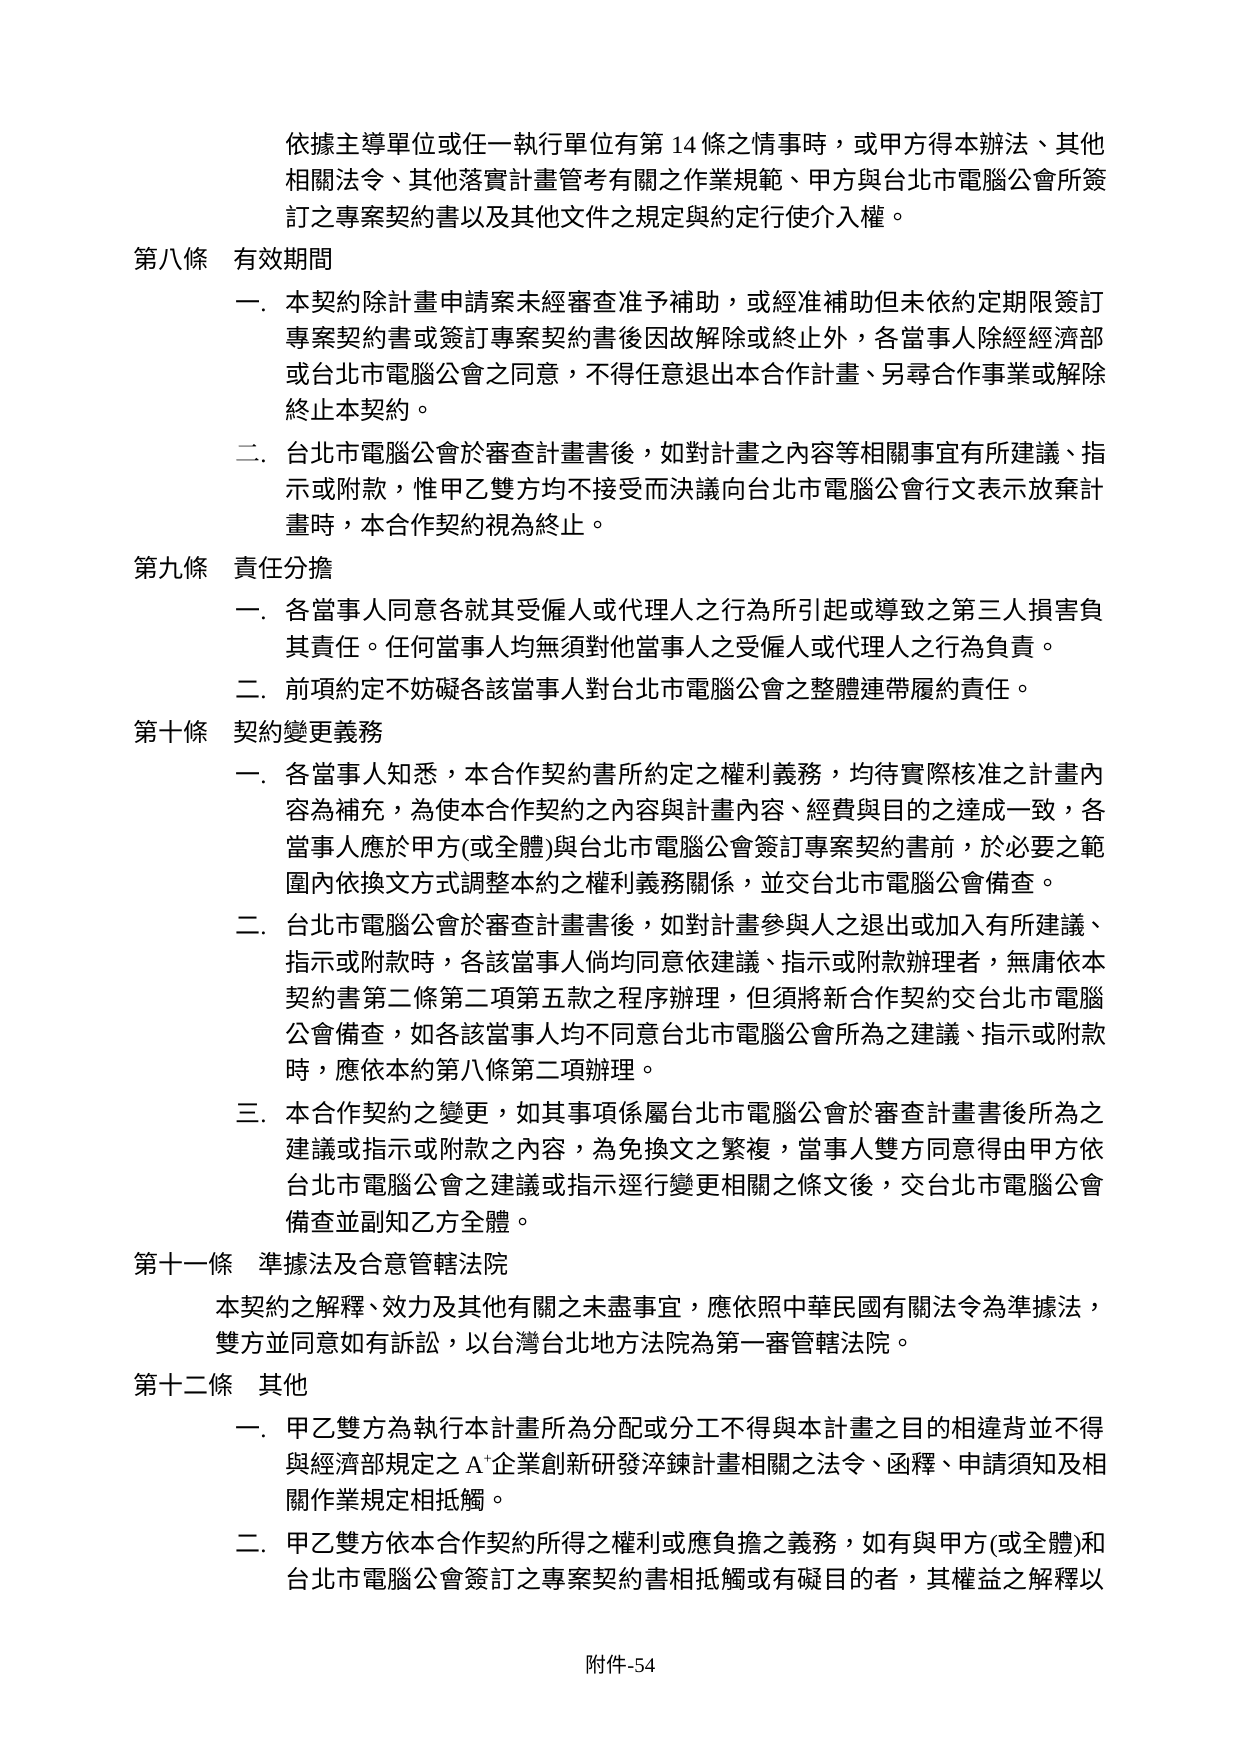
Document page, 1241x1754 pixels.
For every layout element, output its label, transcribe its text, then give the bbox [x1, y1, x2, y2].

list 前項約定不妨礙各該當事人對台北市電腦公會之整體連帶履約責任。 [235, 669, 1107, 706]
list 各當事人同意各就其受僱人或代理人之行為所引起或導致之第三人損害負其責任。任何當事人均無須對他當事人之受僱人或代理人之行為負責。 [235, 591, 1107, 663]
text 第十一條 準據法及合意管轄法院 [133, 1244, 1107, 1281]
list 本合作契約之變更，如其事項係屬台北市電腦公會於審查計畫書後所為之建議或指示或附款之內容，為免換文之繁複，當事人雙方同意得由甲方依台北市電腦公會之建議或指示逕行變更相關之條文後，交台北市電腦公會備查並副知乙方全體。 [235, 1093, 1107, 1238]
list 本契約除計畫申請案未經審查准予補助，或經准補助但未依約定期限簽訂專案契約書或簽訂專案契約書後因故解除或終止外，各當事人除經經濟部或台北市電腦公會之同意，不得任意退出本合作計畫、另尋合作事業或解除終止本契約。 [235, 282, 1107, 427]
text 第九條 責任分擔 [133, 548, 1107, 584]
list 各當事人知悉，本合作契約書所約定之權利義務，均待實際核准之計畫內容為補充，為使本合作契約之內容與計畫內容、經費與目的之達成一致，各當事人應於甲方(或全體)與台北市電腦公會簽訂專案契約書前，於必要之範圍內依換文方式調整本約之權利義務關係，並交台北市電腦公會備查。 [235, 754, 1107, 899]
text 本契約之解釋、效力及其他有關之未盡事宜，應依照中華民國有關法令為準據法，雙方並同意如有訴訟，以台灣台北地方法院為第一審管轄法院。 [215, 1287, 1107, 1359]
text 第八條 有效期間 [133, 239, 1107, 276]
list 甲乙雙方依本合作契約所得之權利或應負擔之義務，如有與甲方(或全體)和台北市電腦公會簽訂之專案契約書相抵觸或有礙目的者，其權益之解釋以 [235, 1523, 1107, 1596]
list 台北市電腦公會於審查計畫書後，如對計畫參與人之退出或加入有所建議、指示或附款時，各該當事人倘均同意依建議、指示或附款辦理者，無庸依本契約書第二條第二項第五款之程序辦理，但須將新合作契約交台北市電腦公會備查，如各該當事人均不同意台北市電腦公會所為之建議、指示或附款時，應依本約第八條第二項辦理。 [235, 906, 1107, 1087]
list 台北市電腦公會於審查計畫書後，如對計畫之內容等相關事宜有所建議、指示或附款，惟甲乙雙方均不接受而決議向台北市電腦公會行文表示放棄計畫時，本合作契約視為終止。 [235, 433, 1107, 542]
list 甲乙雙方為執行本計畫所為分配或分工不得與本計畫之目的相違背並不得與經濟部規定之A+企業創新研發淬鍊計畫相關之法令、函釋、申請須知及相關作業規定相抵觸。 [235, 1408, 1107, 1517]
text 第十二條 其他 [133, 1366, 1107, 1402]
list 甲方及乙方對於研發成果之歸屬及使用方式，均應受本辦法、其他相關法令、其他落實計畫管考有關之作業規範、甲方與台北市電腦公會所簽訂之專案契約書以及其他文件中之限制。甲方及乙方均同意經濟部、台北市電腦公會得依據主導單位或任一執行單位有第14條之情事時，或甲方得本辦法、其他相關法令、其他落實計畫管考有關之作業規範、甲方與台北市電腦公會所簽訂之專案契約書以及其他文件之規定與約定行使介入權。 [235, 124, 1107, 233]
text 第十條 契約變更義務 [133, 712, 1107, 748]
